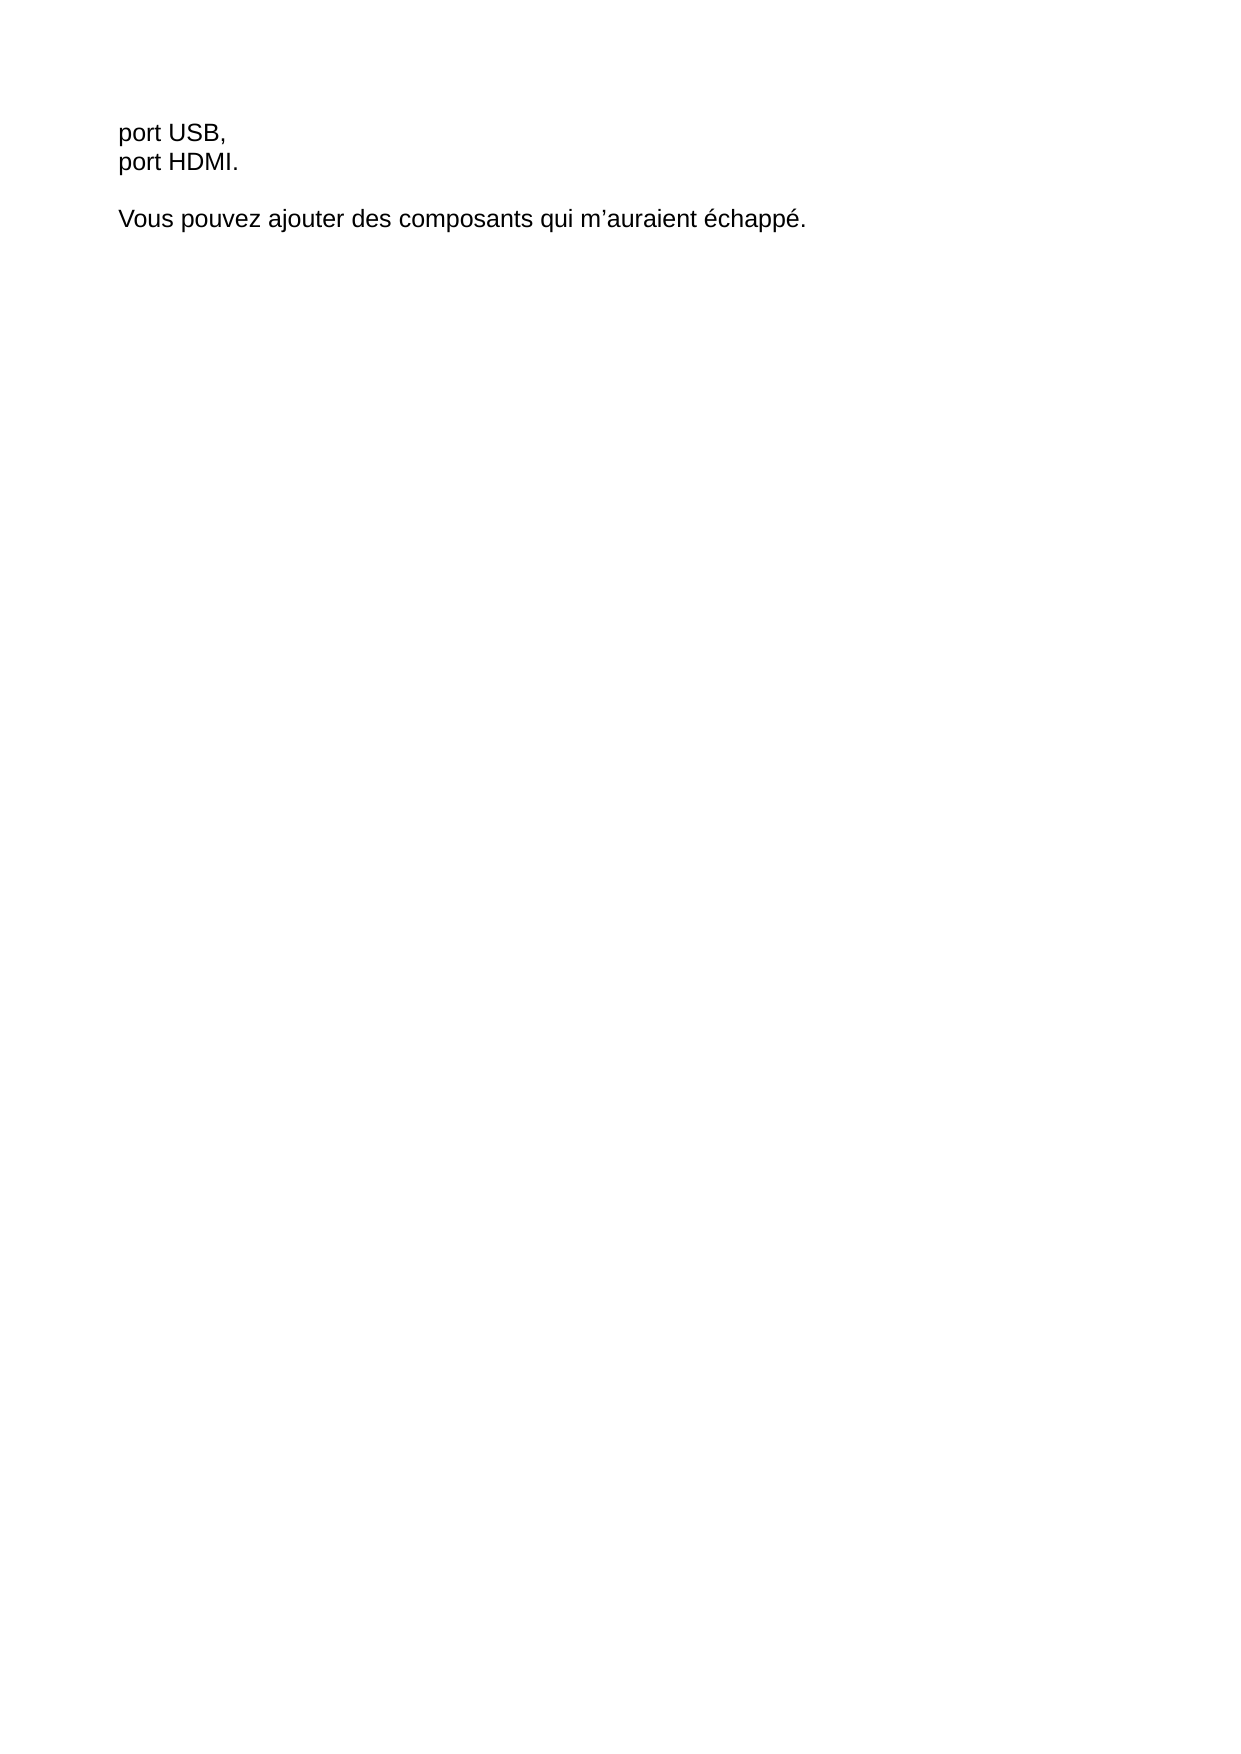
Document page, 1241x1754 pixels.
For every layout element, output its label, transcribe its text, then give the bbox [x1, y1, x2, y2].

text port USB, [118, 118, 1122, 147]
text Vous pouvez ajouter des composants qui m’auraient échappé. [118, 204, 1122, 233]
text port HDMI. [118, 147, 1122, 176]
